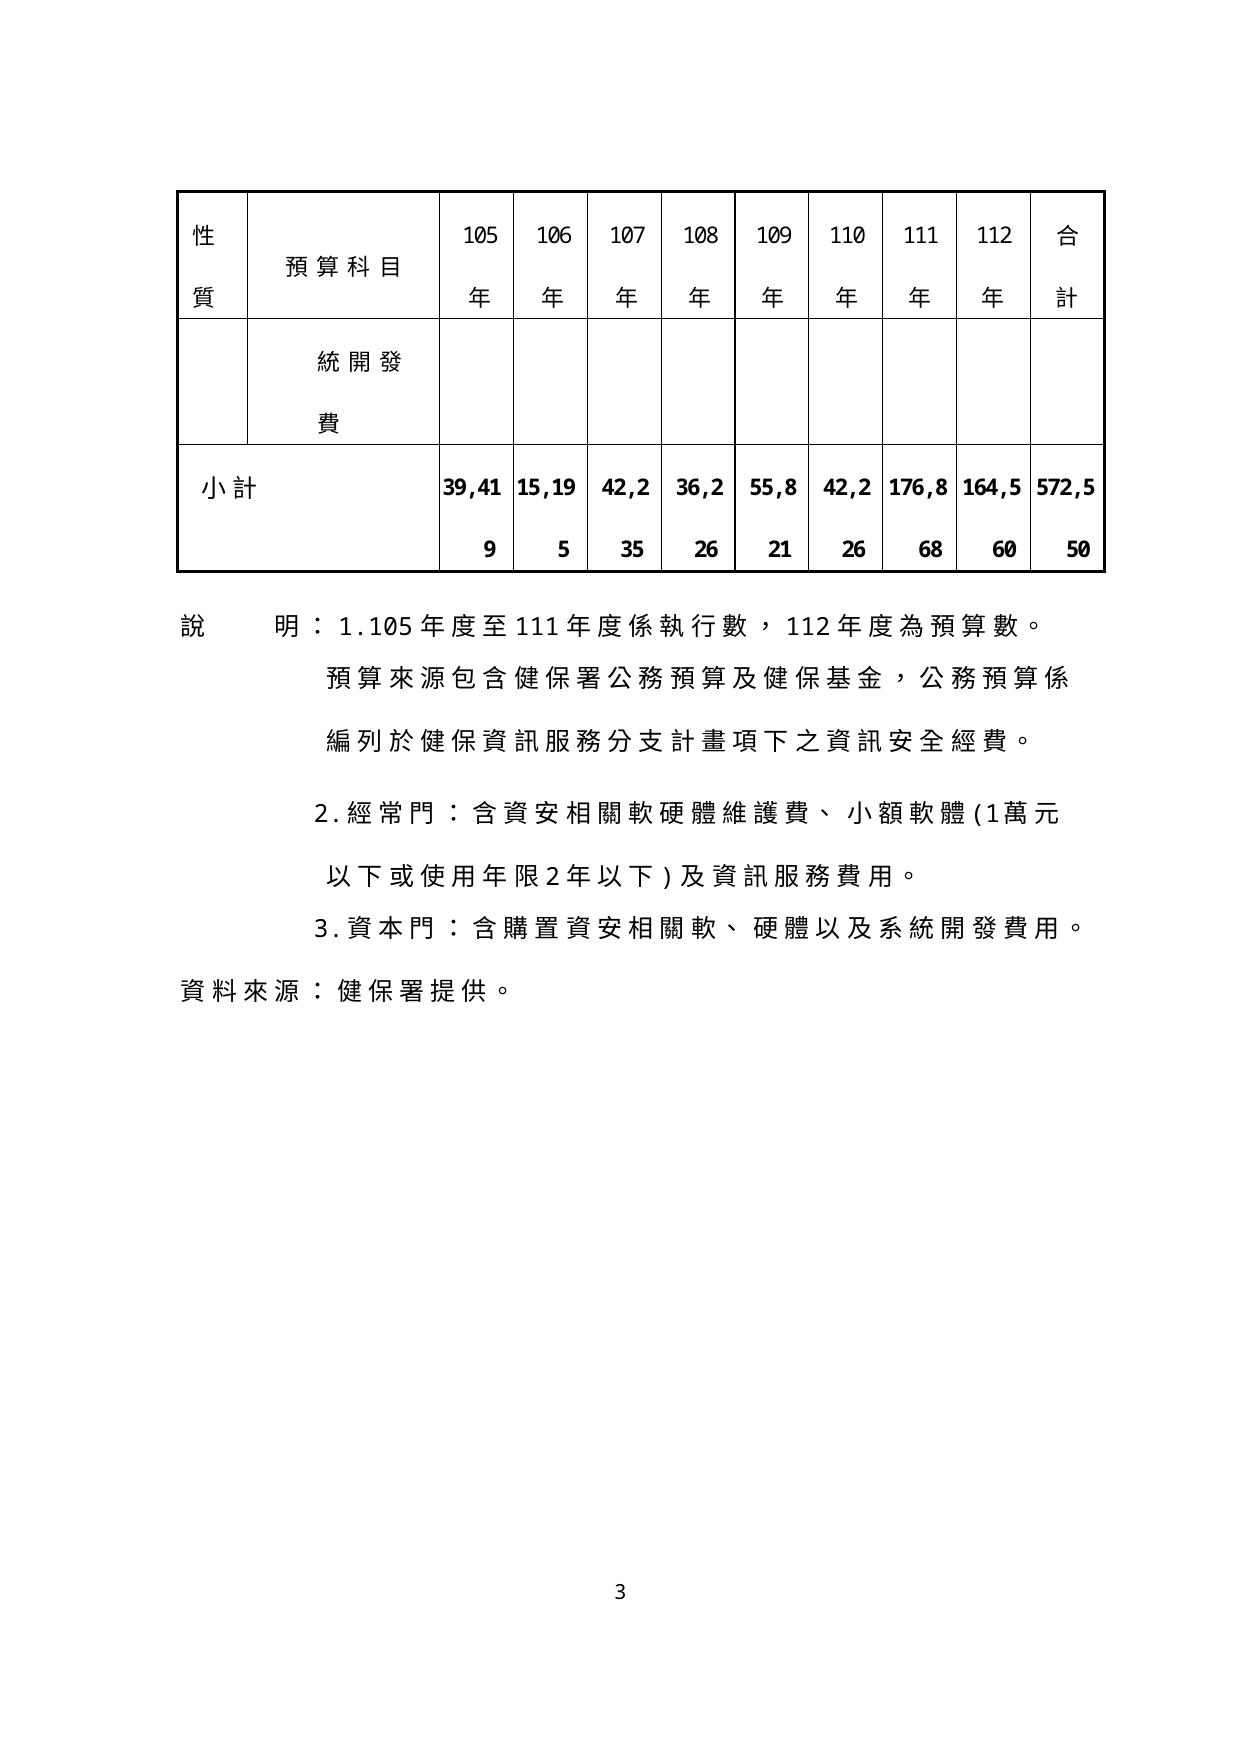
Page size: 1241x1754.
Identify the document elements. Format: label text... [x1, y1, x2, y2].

table_cell 42,226 [809, 445, 882, 570]
table_cell [588, 319, 661, 444]
text 說 明：1.105年度至111年度係執行數，112年度為預算數。預算來源包含健保署公務預算及健保基金，公務預算係編列於健保資訊服務分支計畫項下之資訊安全經費。 [177, 573, 1078, 760]
table_cell 572,550 [1031, 445, 1103, 570]
text 資料來源：健保署提供。 [177, 948, 1063, 1010]
table_cell 42,235 [588, 445, 661, 570]
table_header 預算科目 [248, 193, 439, 318]
table_cell 小計 [179, 445, 439, 570]
table_cell [179, 319, 247, 444]
table_header 109年 [736, 193, 808, 318]
table_header 107年 [588, 193, 661, 318]
table_header 112年 [957, 193, 1030, 318]
table_header 105年 [440, 193, 513, 318]
table_cell 55,821 [736, 445, 808, 570]
table_cell [440, 319, 513, 444]
table_cell 176,868 [883, 445, 956, 570]
table_cell [883, 319, 956, 444]
table_header 108年 [662, 193, 734, 318]
table_header 110年 [809, 193, 882, 318]
table_cell 36,226 [662, 445, 734, 570]
text 3.資本門：含購置資安相關軟、硬體以及系統開發費用。 [177, 885, 1063, 948]
table_cell [809, 319, 882, 444]
table_cell [662, 319, 734, 444]
table_cell 39,419 [440, 445, 513, 570]
table_cell 統開發費 [248, 319, 439, 444]
text 2.經常門：含資安相關軟硬體維護費、小額軟體(1萬元以下或使用年限2年以下)及資訊服務費用。 [177, 760, 1078, 885]
table_cell [957, 319, 1030, 444]
table_header 合計 [1031, 193, 1103, 318]
table_cell [514, 319, 587, 444]
table_cell [1031, 319, 1103, 444]
table_header 106年 [514, 193, 587, 318]
table_header 111年 [883, 193, 956, 318]
table_header 性質 [179, 193, 247, 318]
table_cell [736, 319, 808, 444]
table_cell 164,560 [957, 445, 1030, 570]
table_cell 15,195 [514, 445, 587, 570]
